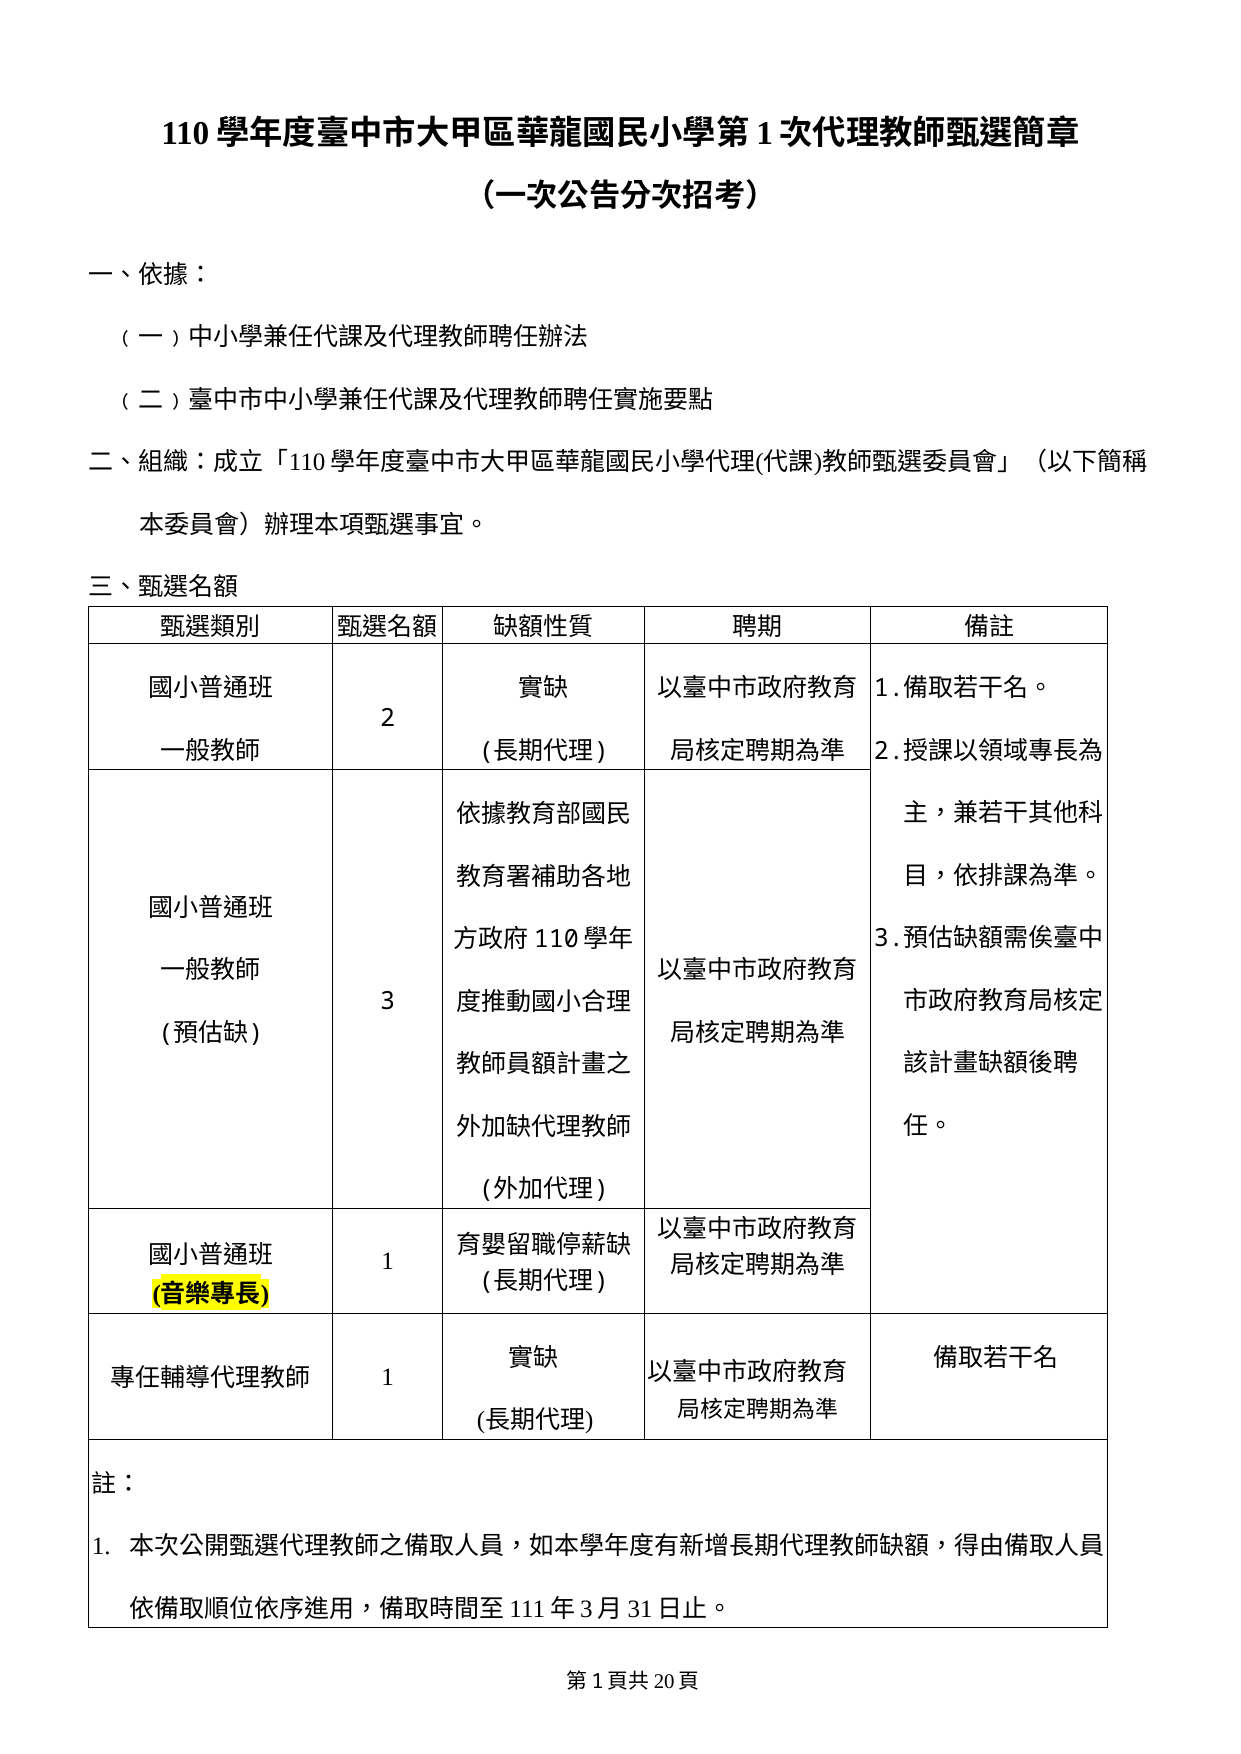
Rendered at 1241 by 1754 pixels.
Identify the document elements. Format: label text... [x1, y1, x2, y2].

table_cell 1 [333, 1209, 442, 1312]
table_cell 3 [333, 770, 442, 1208]
table_cell 備取若干名 [871, 1314, 1107, 1438]
text 三、甄選名額 [89, 543, 1152, 606]
table_cell 專任輔導代理教師 [89, 1314, 332, 1438]
table_header 甄選類別 [89, 607, 332, 643]
table_cell 1.備取若干名。 2.授課以領域專長為 主，兼若干其他科 目，依排課為準。 3.預估缺額需俟臺中 市政府教育局核定 該計畫缺額後聘 任。 [871, 644, 1107, 1312]
table_cell 以臺中市政府教育局核定聘期為準 [645, 1209, 870, 1312]
table_header 備註 [871, 607, 1107, 643]
table_cell 依據教育部國民教育署補助各地方政府110學年度推動國小合理教師員額計畫之外加缺代理教師 (外加代理) [443, 770, 644, 1208]
table_cell 2 [333, 644, 442, 769]
text 二、組織：成立「110學年度臺中市大甲區華龍國民小學代理(代課)教師甄選委員會」（以下簡稱本委員會）辦理本項甄選事宜。 [89, 418, 1152, 543]
table_cell 國小普通班 一般教師 [89, 644, 332, 769]
table_cell 以臺中市政府教育 局核定聘期為準 [645, 1314, 870, 1438]
table_header 甄選名額 [333, 607, 442, 643]
table_cell 1 [333, 1314, 442, 1438]
table_cell 以臺中市政府教育 局核定聘期為準 [645, 770, 870, 1208]
table_cell 實缺 (長期代理) [443, 644, 644, 769]
text ﹙一﹚中小學兼任代課及代理教師聘任辦法 [113, 293, 1152, 356]
text 一、依據： [89, 231, 1152, 293]
text 110學年度臺中市大甲區華龍國民小學第1次代理教師甄選簡章 （一次公告分次招考） [89, 88, 1152, 213]
table_header 聘期 [645, 607, 870, 643]
table_cell 國小普通班 (音樂專長) [89, 1209, 332, 1312]
table_cell 實缺 (長期代理) [443, 1314, 644, 1438]
text ﹙二﹚臺中市中小學兼任代課及代理教師聘任實施要點 [113, 356, 1152, 418]
table_cell 育嬰留職停薪缺 (長期代理) [443, 1209, 644, 1312]
table_header 缺額性質 [443, 607, 644, 643]
table_cell 以臺中市政府教育局核定聘期為準 [645, 644, 870, 769]
table_cell 註： 本次公開甄選代理教師之備取人員，如本學年度有新增長期代理教師缺額，得由備取人員 依備取順位依序進用，備取時間至111年3月31日止。 授課內容依學校需求彈性調配並配合學校安排相關活動之協助。 [89, 1440, 1107, 1627]
table_cell 國小普通班 一般教師 (預估缺) [89, 770, 332, 1208]
